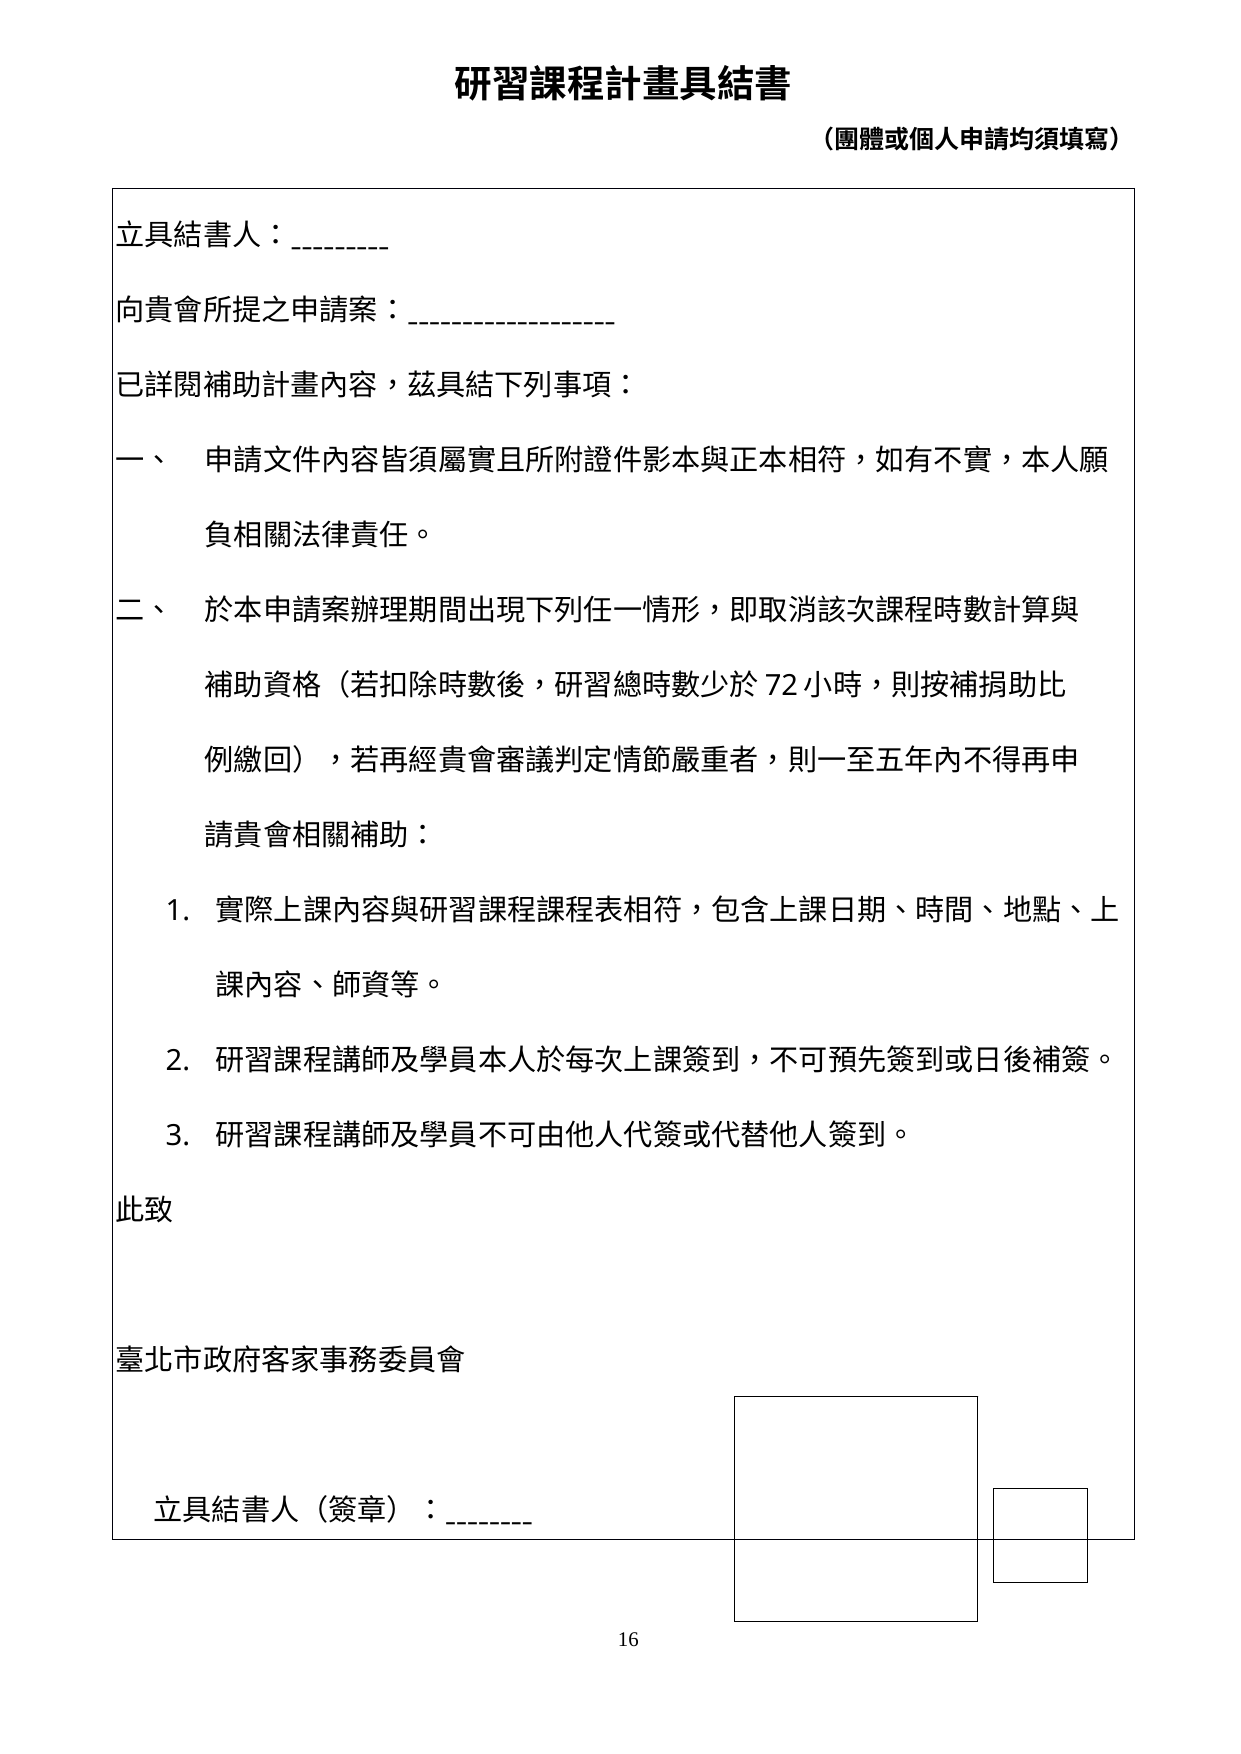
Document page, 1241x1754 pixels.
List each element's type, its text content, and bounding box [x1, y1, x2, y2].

text 研習課程計畫具結書 [112, 38, 1134, 113]
text （團體或個人申請均須填寫） [112, 113, 1134, 150]
table_header 立具結書人：ˍˍˍˍˍˍˍˍˍ 向貴會所提之申請案：ˍˍˍˍˍˍˍˍˍˍˍˍˍˍˍˍˍˍˍ 已詳閱補助計畫內容，茲具結下列事項： 申請文件內容皆須屬實且所附證件影本與正本相符，如有不實，本人願 負相關法律責任。 於本申請案辦理期間出現下列任一情形，即取消該次課程時數計算與 補助資格（若扣除時數後，研習總時數少於72小時，則按補捐助比 例繳回），若再經貴會審議判定情節嚴重者，則一至五年內不得再申 請貴會相關補助： 實際上課內容與研習課程課程表相符，包含上課日期、時間、地點、上課內容、師資等。 研習課程講師及學員本人於每次上課簽到，不可預先簽到或日後補簽。 研習課程講師及學員不可由他人代簽或代替他人簽到。 此致 臺北市政府客家事務委員會 立具結書人（簽章）：ˍˍˍˍˍˍˍˍ [113, 189, 1134, 1539]
